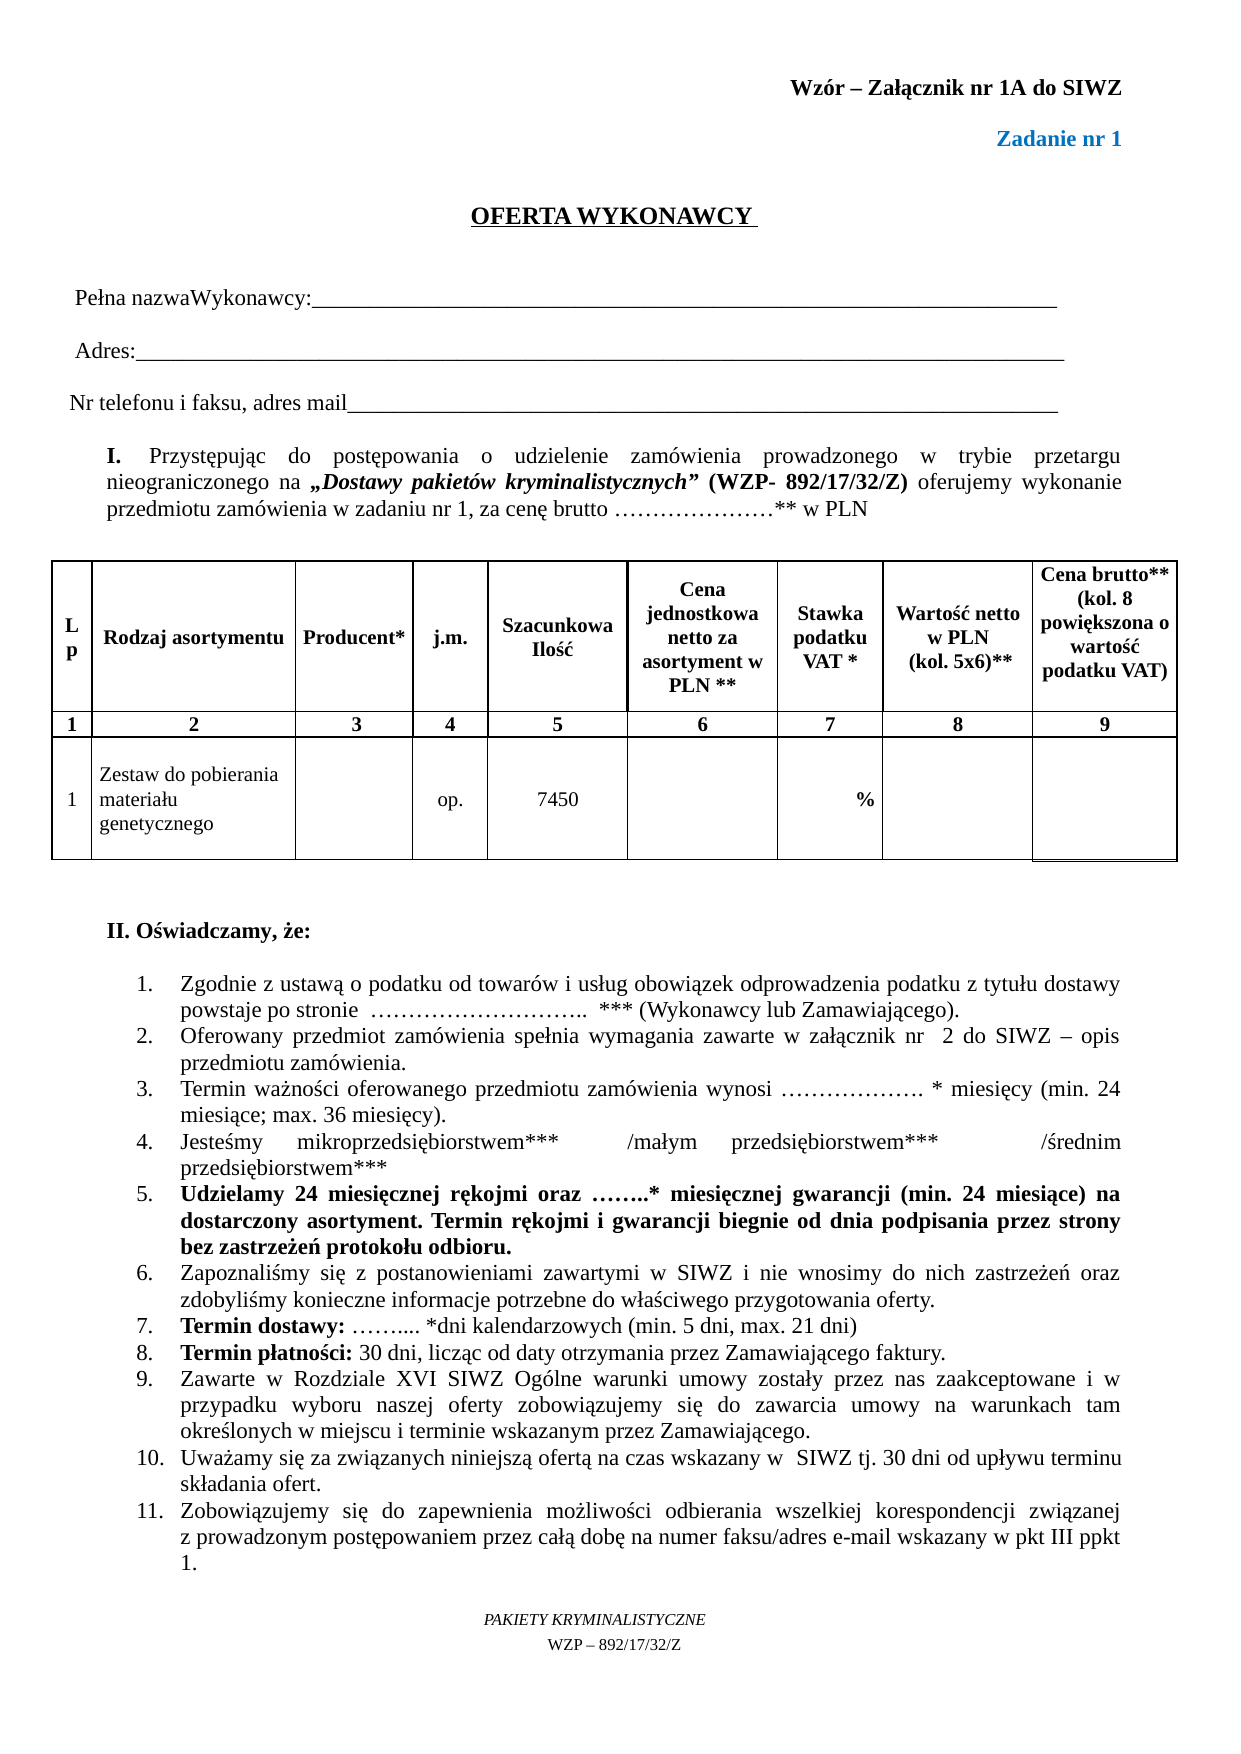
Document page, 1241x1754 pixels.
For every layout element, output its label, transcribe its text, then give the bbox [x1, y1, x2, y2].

text OFERTA WYKONAWCY [106, 201, 1122, 229]
text Adres:_________________________________________________________________________________ [69, 337, 1122, 363]
table_header Cena brutto** (kol. 8 powiększona o wartość podatku VAT) [1033, 562, 1176, 711]
text Zadanie nr 1 [106, 125, 1122, 151]
text Pełna nazwaWykonawcy:_________________________________________________________________ [69, 284, 1122, 310]
table_header Szacunkowa Ilość [489, 562, 626, 711]
table_cell 1 [53, 738, 91, 859]
table_header Rodzaj asortymentu [93, 562, 295, 711]
table_cell 7450 [488, 738, 627, 859]
list Udzielamy 24 miesięcznej rękojmi oraz ……..* miesięcznej gwarancji (min. 24 miesiące) na dostarczony asortyment. Termin rękojmi i gwarancji biegnie od dnia podpisania przez strony bez zastrzeżeń protokołu odbioru. [136, 1180, 1122, 1259]
table_cell 1 [53, 712, 91, 736]
list Termin dostawy: …….... *dni kalendarzowych (min. 5 dni, max. 21 dni) [136, 1312, 1122, 1338]
table_cell [628, 738, 777, 859]
text Wzór – Załącznik nr 1A do SIWZ [106, 74, 1122, 100]
text Nr telefonu i faksu, adres mail______________________________________________________________ [69, 389, 1122, 416]
list Uważamy się za związanych niniejszą ofertą na czas wskazany w SIWZ tj. 30 dni od upływu terminu składania ofert. [136, 1444, 1122, 1497]
list Termin płatności: 30 dni, licząc od daty otrzymania przez Zamawiającego faktury. [136, 1338, 1122, 1365]
list Oferowany przedmiot zamówienia spełnia wymagania zawarte w załącznik nr 2 do SIWZ – opis przedmiotu zamówienia. [136, 1022, 1122, 1075]
table_header Lp [53, 562, 91, 711]
table_cell 6 [628, 712, 777, 736]
table_cell 3 [296, 712, 412, 736]
table_cell 4 [414, 712, 487, 736]
list Zgodnie z ustawą o podatku od towarów i usług obowiązek odprowadzenia podatku z tytułu dostawy powstaje po stronie ……………………….. *** (Wykonawcy lub Zamawiającego). [136, 969, 1122, 1022]
table_cell 7 [778, 712, 882, 736]
table_header Stawka podatku VAT * [778, 562, 882, 711]
list Termin ważności oferowanego przedmiotu zamówienia wynosi ………………. * miesięcy (min. 24 miesiące; max. 36 miesięcy). [136, 1075, 1122, 1128]
text II. Oświadczamy, że: [106, 917, 1122, 943]
table_cell [296, 738, 412, 859]
list Zobowiązujemy się do zapewnienia możliwości odbierania wszelkiej korespondencji związanej z prowadzonym postępowaniem przez całą dobę na numer faksu/adres e-mail wskazany w pkt III ppkt 1. [136, 1497, 1122, 1576]
table_header Cena jednostkowa netto za asortyment w PLN ** [629, 562, 777, 711]
table_cell Zestaw do pobierania materiału genetycznego [92, 738, 295, 859]
list Zapoznaliśmy się z postanowieniami zawartymi w SIWZ i nie wnosimy do nich zastrzeżeń oraz zdobyliśmy konieczne informacje potrzebne do właściwego przygotowania oferty. [136, 1259, 1122, 1312]
table_cell 5 [489, 712, 627, 736]
table_header j.m. [414, 562, 487, 711]
table_cell [883, 738, 1032, 859]
table_cell 2 [93, 712, 295, 736]
table_cell [1033, 738, 1176, 859]
list Zawarte w Rozdziale XVI SIWZ Ogólne warunki umowy zostały przez nas zaakceptowane i w przypadku wyboru naszej oferty zobowiązujemy się do zawarcia umowy na warunkach tam określonych w miejscu i terminie wskazanym przez Zamawiającego. [136, 1365, 1122, 1444]
list Jesteśmy mikroprzedsiębiorstwem*** /małym przedsiębiorstwem*** /średnim przedsiębiorstwem*** [136, 1128, 1122, 1180]
table_header Wartość netto w PLN (kol. 5x6)** [884, 562, 1032, 711]
table_cell % [778, 738, 882, 859]
table_cell 9 [1033, 712, 1176, 736]
text I. .Przystępując do postępowania o udzielenie zamówienia prowadzonego w trybie przetargu nieograniczonego na „Dostawy pakietów kryminalistycznych” (WZP- 892/17/32/Z) oferujemy wykonanie przedmiotu zamówienia w zadaniu nr 1, za cenę brutto …………………** w PLN [106, 442, 1122, 521]
table_cell op. [413, 738, 487, 859]
table_cell 8 [883, 712, 1032, 736]
table_header Producent* [296, 562, 412, 711]
